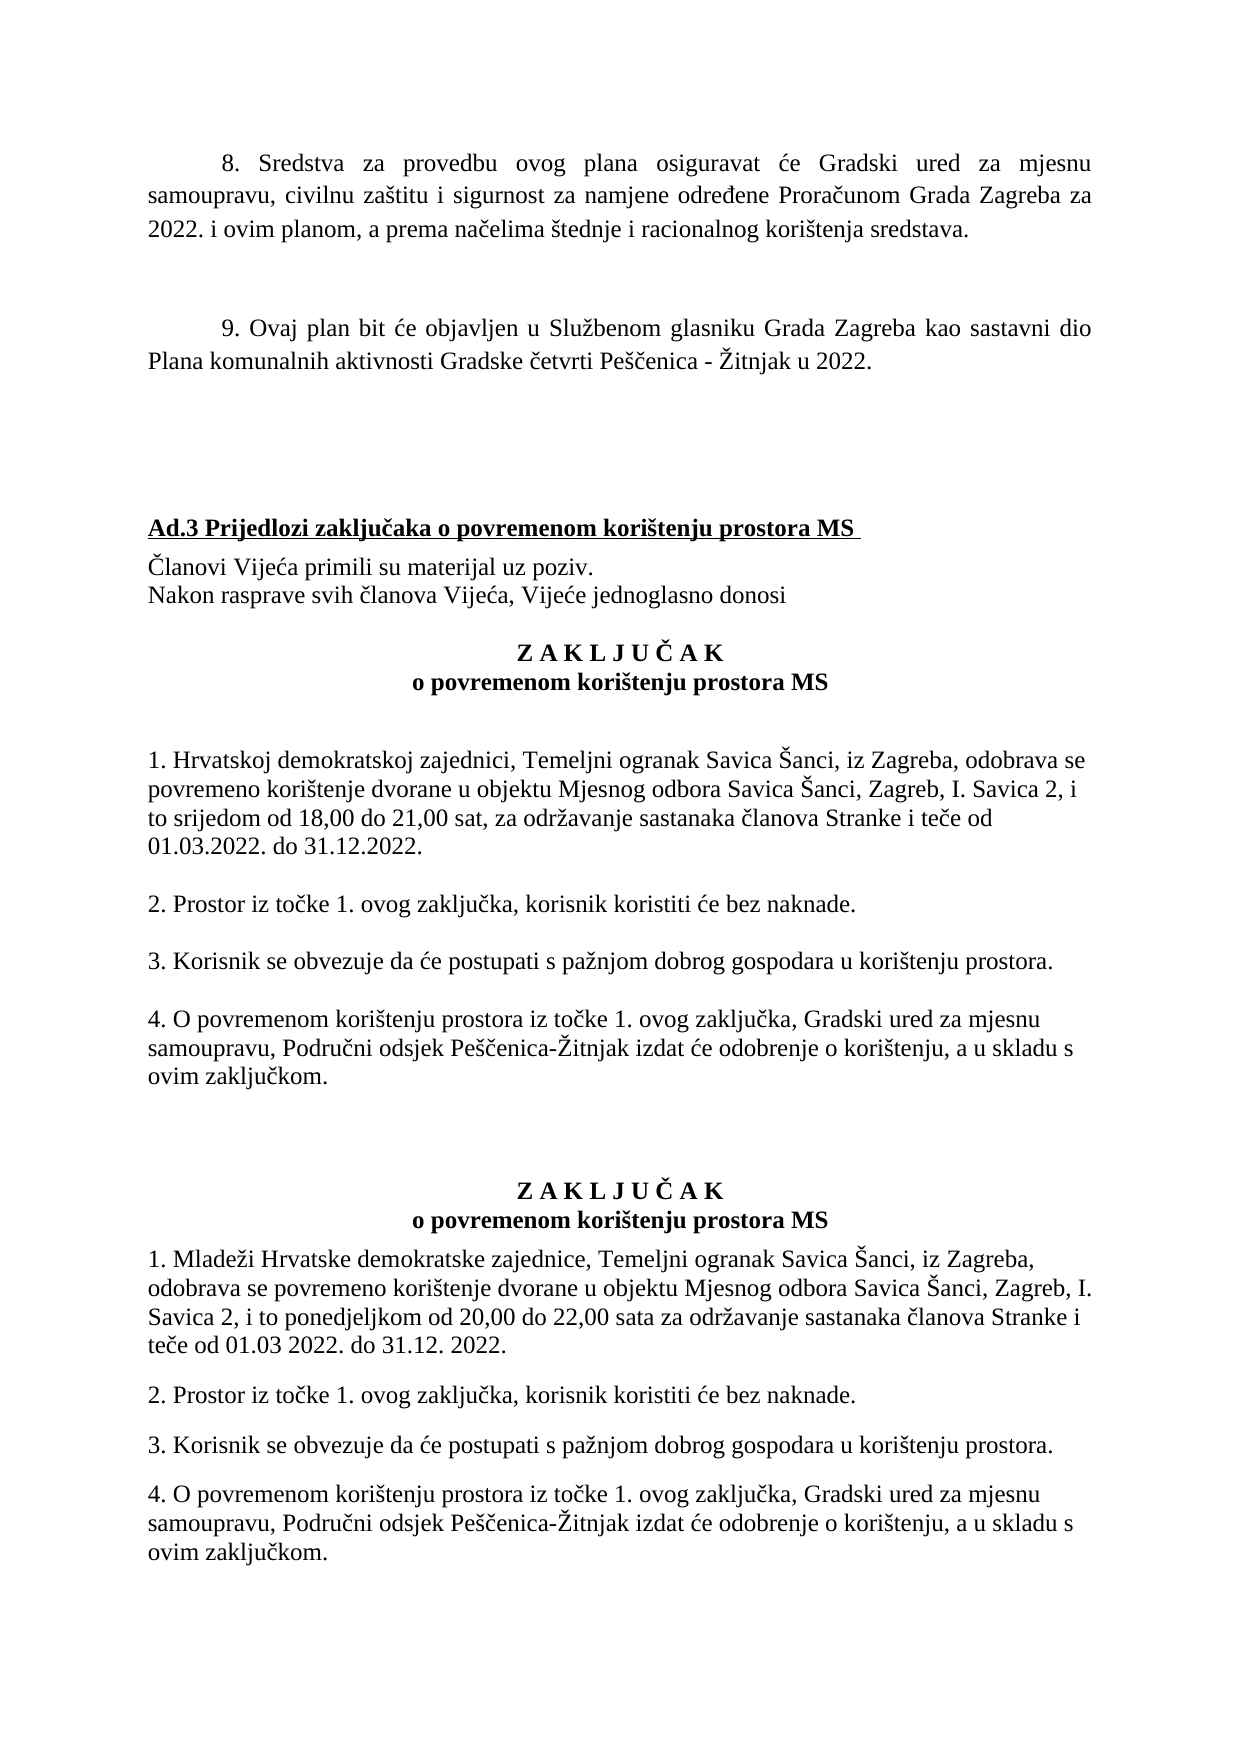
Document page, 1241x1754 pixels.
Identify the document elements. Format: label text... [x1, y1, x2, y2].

text 3. Korisnik se obvezuje da će postupati s pažnjom dobrog gospodara u korištenju prostora. [148, 946, 1093, 975]
text 8. Sredstva za provedbu ovog plana osiguravat će Gradski ured za mjesnu samoupravu, civilnu zaštitu i sigurnost za namjene određene Proračunom Grada Zagreba za 2022. i ovim planom, a prema načelima štednje i racionalnog korištenja sredstava. [148, 148, 1093, 242]
text Ad.3 Prijedlozi zaključaka o povremenom korištenju prostora MS [148, 513, 1093, 541]
text Z A K L J U Č A K [443, 638, 1093, 667]
text 4. O povremenom korištenju prostora iz točke 1. ovog zaključka, Gradski ured za mjesnu samoupravu, Područni odsjek Peščenica-Žitnjak izdat će odobrenje o korištenju, a u skladu s ovim zaključkom. [148, 1004, 1093, 1090]
text Članovi Vijeća primili su materijal uz poziv. [148, 552, 1093, 581]
text 1. Hrvatskoj demokratskoj zajednici, Temeljni ogranak Savica Šanci, iz Zagreba, odobrava se povremeno korištenje dvorane u objektu Mjesnog odbora Savica Šanci, Zagreb, I. Savica 2, i to srijedom od 18,00 do 21,00 sat, za održavanje sastanaka članova Stranke i teče od 01.03.2022. do 31.12.2022. [148, 745, 1093, 860]
text 3. Korisnik se obvezuje da će postupati s pažnjom dobrog gospodara u korištenju prostora. [148, 1430, 1093, 1458]
text o povremenom korištenju prostora MS [148, 667, 1093, 696]
text Z A K L J U Č A K [443, 1176, 1093, 1205]
text 1. Mladeži Hrvatske demokratske zajednice, Temeljni ogranak Savica Šanci, iz Zagreba, odobrava se povremeno korištenje dvorane u objektu Mjesnog odbora Savica Šanci, Zagreb, I. Savica 2, i to ponedjeljkom od 20,00 do 22,00 sata za održavanje sastanaka članova Stranke i teče od 01.03 2022. do 31.12. 2022. [148, 1244, 1093, 1359]
text Nakon rasprave svih članova Vijeća, Vijeće jednoglasno donosi [148, 581, 1093, 609]
text 2. Prostor iz točke 1. ovog zaključka, korisnik koristiti će bez naknade. [148, 889, 1093, 918]
text 2. Prostor iz točke 1. ovog zaključka, korisnik koristiti će bez naknade. [148, 1380, 1093, 1409]
text o povremenom korištenju prostora MS [148, 1205, 1093, 1234]
text 4. O povremenom korištenju prostora iz točke 1. ovog zaključka, Gradski ured za mjesnu samoupravu, Područni odsjek Peščenica-Žitnjak izdat će odobrenje o korištenju, a u skladu s ovim zaključkom. [148, 1479, 1093, 1566]
text 9. Ovaj plan bit će objavljen u Službenom glasniku Grada Zagreba kao sastavni dio Plana komunalnih aktivnosti Gradske četvrti Peščenica - Žitnjak u 2022. [148, 313, 1093, 374]
